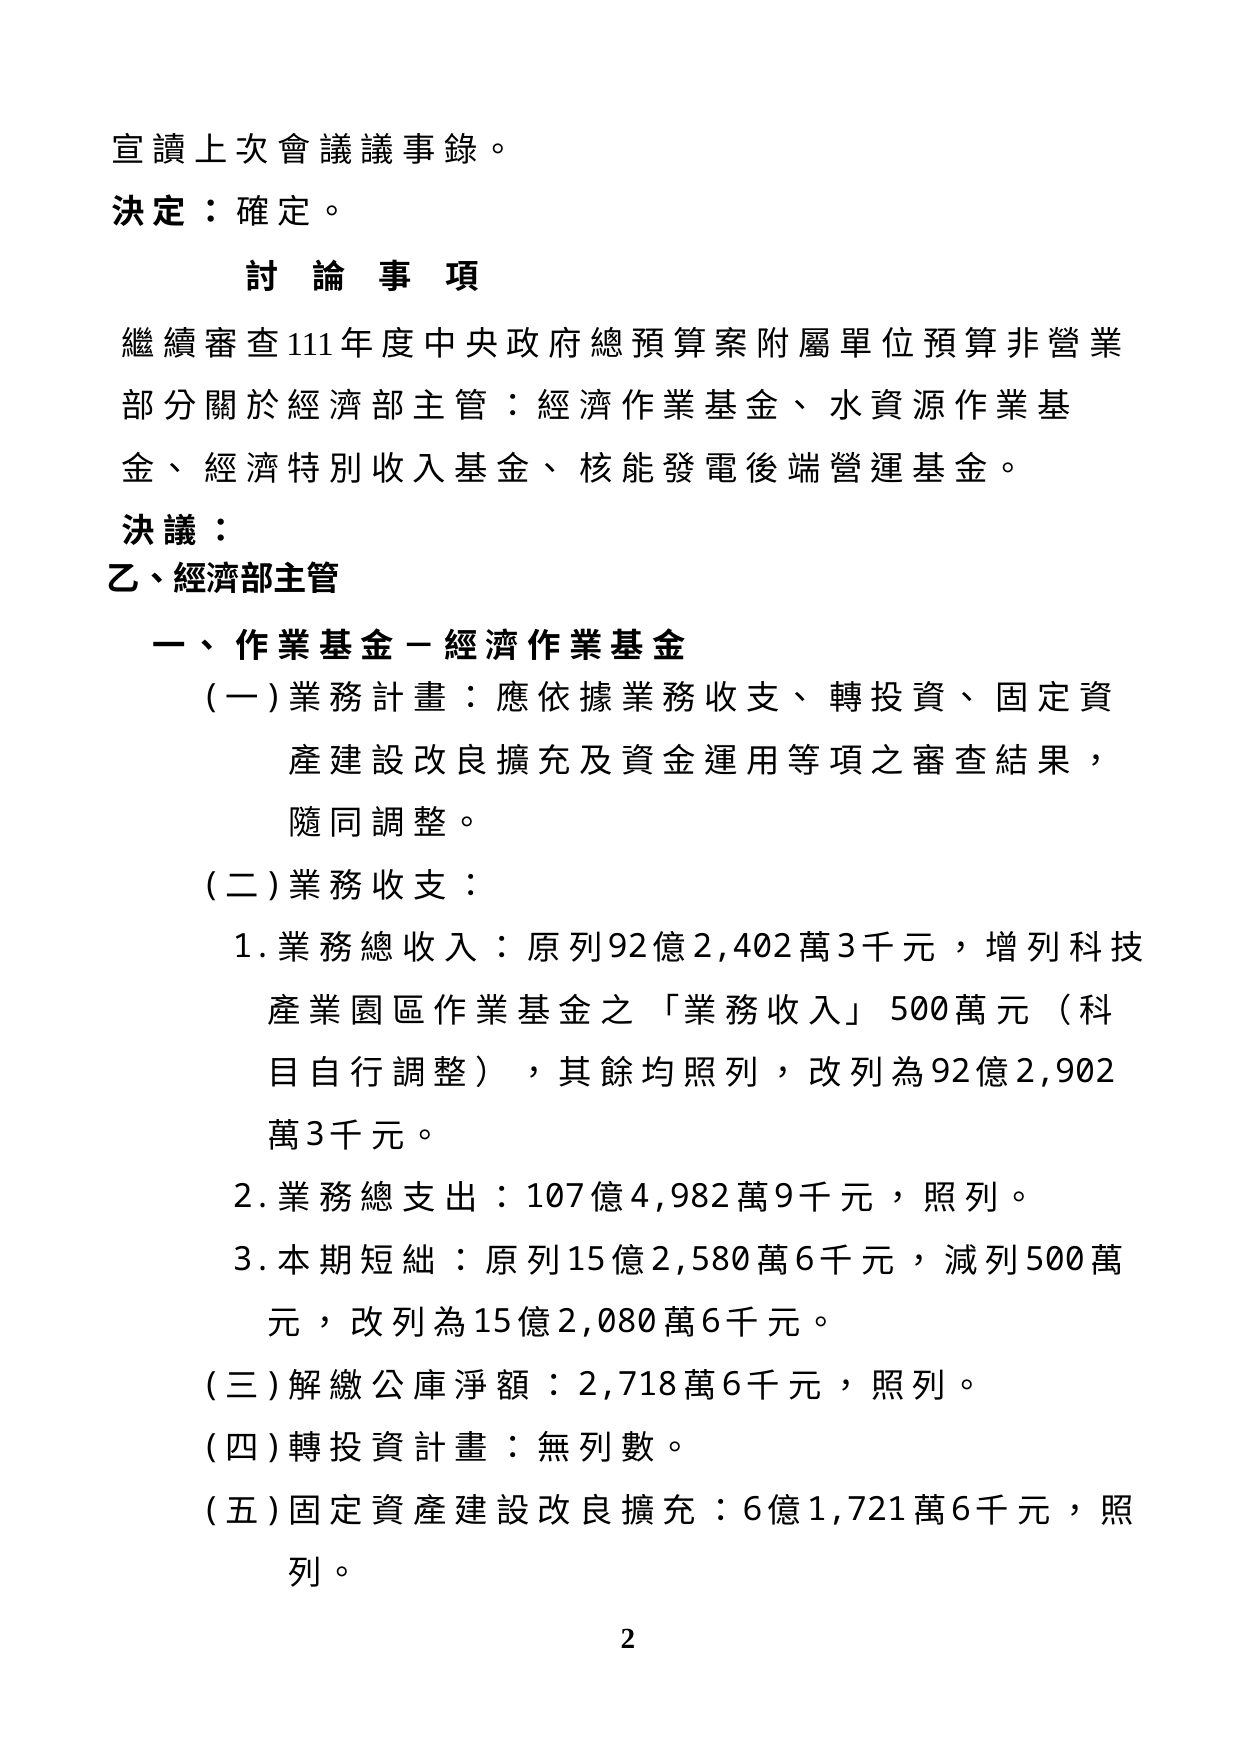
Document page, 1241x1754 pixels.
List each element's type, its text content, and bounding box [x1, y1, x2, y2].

text (五)固定資產建設改良擴充：6億1,721萬6千元，照列。 [196, 1476, 1148, 1601]
text (三)解繳公庫淨額：2,718萬6千元，照列。 [196, 1351, 1148, 1414]
text (二)業務收支： [196, 851, 1148, 914]
text 決定：確定。 [107, 167, 1148, 230]
text 1.業務總收入：原列92億2,402萬3千元，增列科技產業園區作業基金之「業務收入」500萬元（科目自行調整），其餘均照列，改列為92億2,902萬3千元。 [225, 914, 1148, 1164]
text 乙、經濟部主管 [107, 549, 1148, 601]
text 討 論 事 項 [89, 245, 1148, 299]
text (四)轉投資計畫：無列數。 [196, 1414, 1148, 1476]
text 一、作業基金－經濟作業基金 [141, 601, 1148, 664]
text (一)業務計畫：應依據業務收支、轉投資、固定資產建設改良擴充及資金運用等項之審查結果，隨同調整。 [196, 664, 1148, 851]
text 3.本期短絀：原列15億2,580萬6千元，減列500萬元，改列為15億2,080萬6千元。 [225, 1226, 1148, 1351]
text 繼續審查111年度中央政府總預算案附屬單位預算非營業部分關於經濟部主管：經濟作業基金、水資源作業基金、經濟特別收入基金、核能發電後端營運基金。 [107, 299, 1132, 487]
text 決議： [107, 487, 1132, 549]
text 宣讀上次會議議事錄。 [107, 105, 1148, 167]
text 2.業務總支出：107億4,982萬9千元，照列。 [225, 1164, 1148, 1226]
